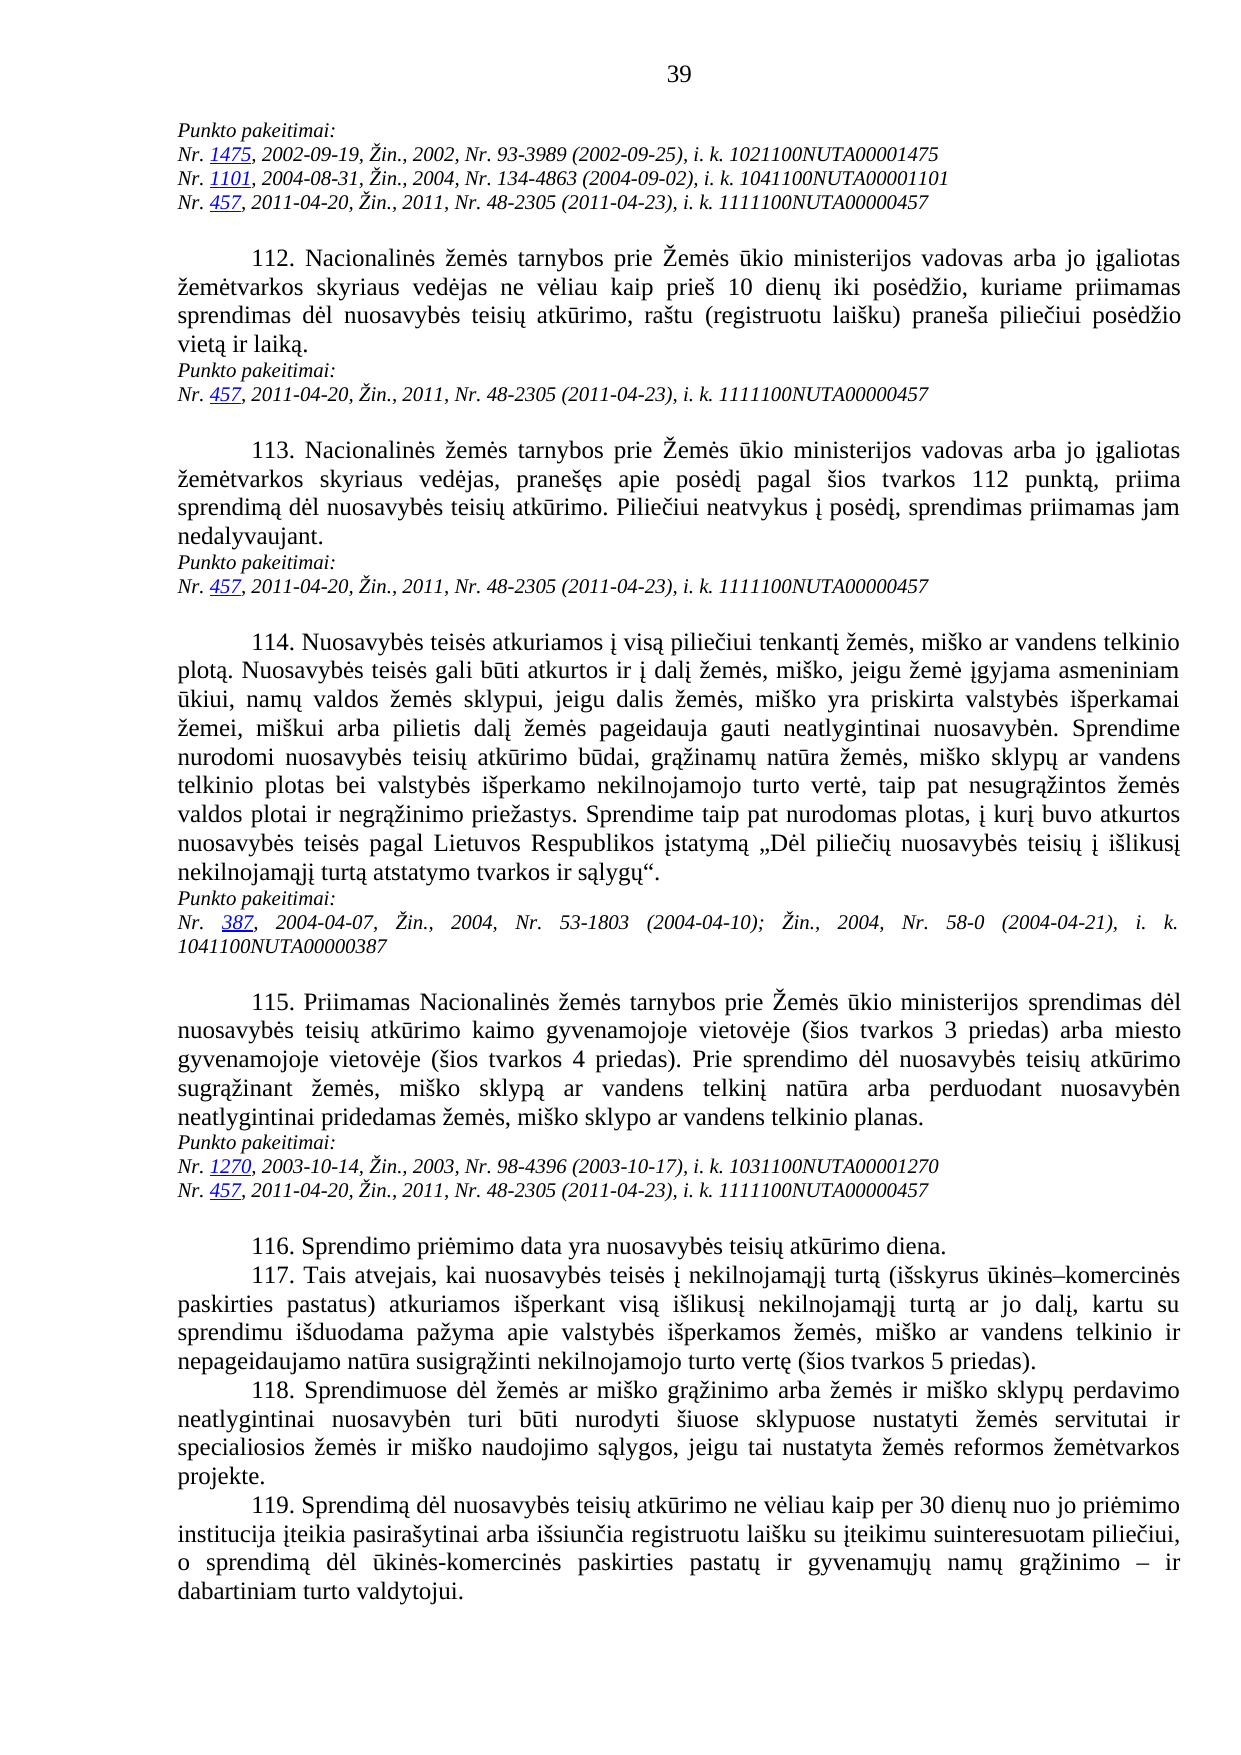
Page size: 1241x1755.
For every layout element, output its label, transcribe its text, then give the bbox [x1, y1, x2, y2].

text Punkto pakeitimai: [177, 118, 1181, 142]
text 117. Tais atvejais, kai nuosavybės teisės į nekilnojamąjį turtą (išskyrus ūkinės–komercinės paskirties pastatus) atkuriamos išperkant visą išlikusį nekilnojamąjį turtą ar jo dalį, kartu su sprendimu išduodama pažyma apie valstybės išperkamos žemės, miško ar vandens telkinio ir nepageidaujamo natūra susigrąžinti nekilnojamojo turto vertę (šios tvarkos 5 priedas). [177, 1260, 1181, 1375]
text 115. Priimamas Nacionalinės žemės tarnybos prie Žemės ūkio ministerijos sprendimas dėl nuosavybės teisių atkūrimo kaimo gyvenamojoje vietovėje (šios tvarkos 3 priedas) arba miesto gyvenamojoje vietovėje (šios tvarkos 4 priedas). Prie sprendimo dėl nuosavybės teisių atkūrimo sugrąžinant žemės, miško sklypą ar vandens telkinį natūra arba perduodant nuosavybėn neatlygintinai pridedamas žemės, miško sklypo ar vandens telkinio planas. [177, 987, 1181, 1130]
text Nr. 1475, 2002-09-19, Žin., 2002, Nr. 93-3989 (2002-09-25), i. k. 1021100NUTA00001475 [177, 142, 1181, 166]
text Nr. 387, 2004-04-07, Žin., 2004, Nr. 53-1803 (2004-04-10); Žin., 2004, Nr. 58-0 (2004-04-21), i. k. 1041100NUTA00000387 [177, 910, 1181, 958]
text Nr. 1270, 2003-10-14, Žin., 2003, Nr. 98-4396 (2003-10-17), i. k. 1031100NUTA00001270 [177, 1154, 1181, 1178]
text 114. Nuosavybės teisės atkuriamos į visą piliečiui tenkantį žemės, miško ar vandens telkinio plotą. Nuosavybės teisės gali būti atkurtos ir į dalį žemės, miško, jeigu žemė įgyjama asmeniniam ūkiui, namų valdos žemės sklypui, jeigu dalis žemės, miško yra priskirta valstybės išperkamai žemei, miškui arba pilietis dalį žemės pageidauja gauti neatlygintinai nuosavybėn. Sprendime nurodomi nuosavybės teisių atkūrimo būdai, grąžinamų natūra žemės, miško sklypų ar vandens telkinio plotas bei valstybės išperkamo nekilnojamojo turto vertė, taip pat nesugrąžintos žemės valdos plotai ir negrąžinimo priežastys. Sprendime taip pat nurodomas plotas, į kurį buvo atkurtos nuosavybės teisės pagal Lietuvos Respublikos įstatymą „Dėl piliečių nuosavybės teisių į išlikusį nekilnojamąjį turtą atstatymo tvarkos ir sąlygų“. [177, 627, 1181, 886]
text Nr. 457, 2011-04-20, Žin., 2011, Nr. 48-2305 (2011-04-23), i. k. 1111100NUTA00000457 [177, 190, 1181, 214]
text Punkto pakeitimai: [177, 1130, 1181, 1154]
text Punkto pakeitimai: [177, 886, 1181, 910]
text Punkto pakeitimai: [177, 550, 1181, 574]
text 118. Sprendimuose dėl žemės ar miško grąžinimo arba žemės ir miško sklypų perdavimo neatlygintinai nuosavybėn turi būti nurodyti šiuose sklypuose nustatyti žemės servitutai ir specialiosios žemės ir miško naudojimo sąlygos, jeigu tai nustatyta žemės reformos žemėtvarkos projekte. [177, 1375, 1181, 1490]
text 116. Sprendimo priėmimo data yra nuosavybės teisių atkūrimo diena. [177, 1231, 1181, 1260]
text 113. Nacionalinės žemės tarnybos prie Žemės ūkio ministerijos vadovas arba jo įgaliotas žemėtvarkos skyriaus vedėjas, pranešęs apie posėdį pagal šios tvarkos 112 punktą, priima sprendimą dėl nuosavybės teisių atkūrimo. Piliečiui neatvykus į posėdį, sprendimas priimamas jam nedalyvaujant. [177, 435, 1181, 550]
text Nr. 457, 2011-04-20, Žin., 2011, Nr. 48-2305 (2011-04-23), i. k. 1111100NUTA00000457 [177, 382, 1181, 406]
text 119. Sprendimą dėl nuosavybės teisių atkūrimo ne vėliau kaip per 30 dienų nuo jo priėmimo institucija įteikia pasirašytinai arba išsiunčia registruotu laišku su įteikimu suinteresuotam piliečiui, o sprendimą dėl ūkinės-komercinės paskirties pastatų ir gyvenamųjų namų grąžinimo – ir dabartiniam turto valdytojui. [177, 1490, 1181, 1605]
text Nr. 1101, 2004-08-31, Žin., 2004, Nr. 134-4863 (2004-09-02), i. k. 1041100NUTA00001101 [177, 166, 1181, 190]
text Nr. 457, 2011-04-20, Žin., 2011, Nr. 48-2305 (2011-04-23), i. k. 1111100NUTA00000457 [177, 574, 1181, 598]
text 112. Nacionalinės žemės tarnybos prie Žemės ūkio ministerijos vadovas arba jo įgaliotas žemėtvarkos skyriaus vedėjas ne vėliau kaip prieš 10 dienų iki posėdžio, kuriame priimamas sprendimas dėl nuosavybės teisių atkūrimo, raštu (registruotu laišku) praneša piliečiui posėdžio vietą ir laiką. [177, 243, 1181, 358]
text Nr. 457, 2011-04-20, Žin., 2011, Nr. 48-2305 (2011-04-23), i. k. 1111100NUTA00000457 [177, 1178, 1181, 1202]
text Punkto pakeitimai: [177, 358, 1181, 382]
